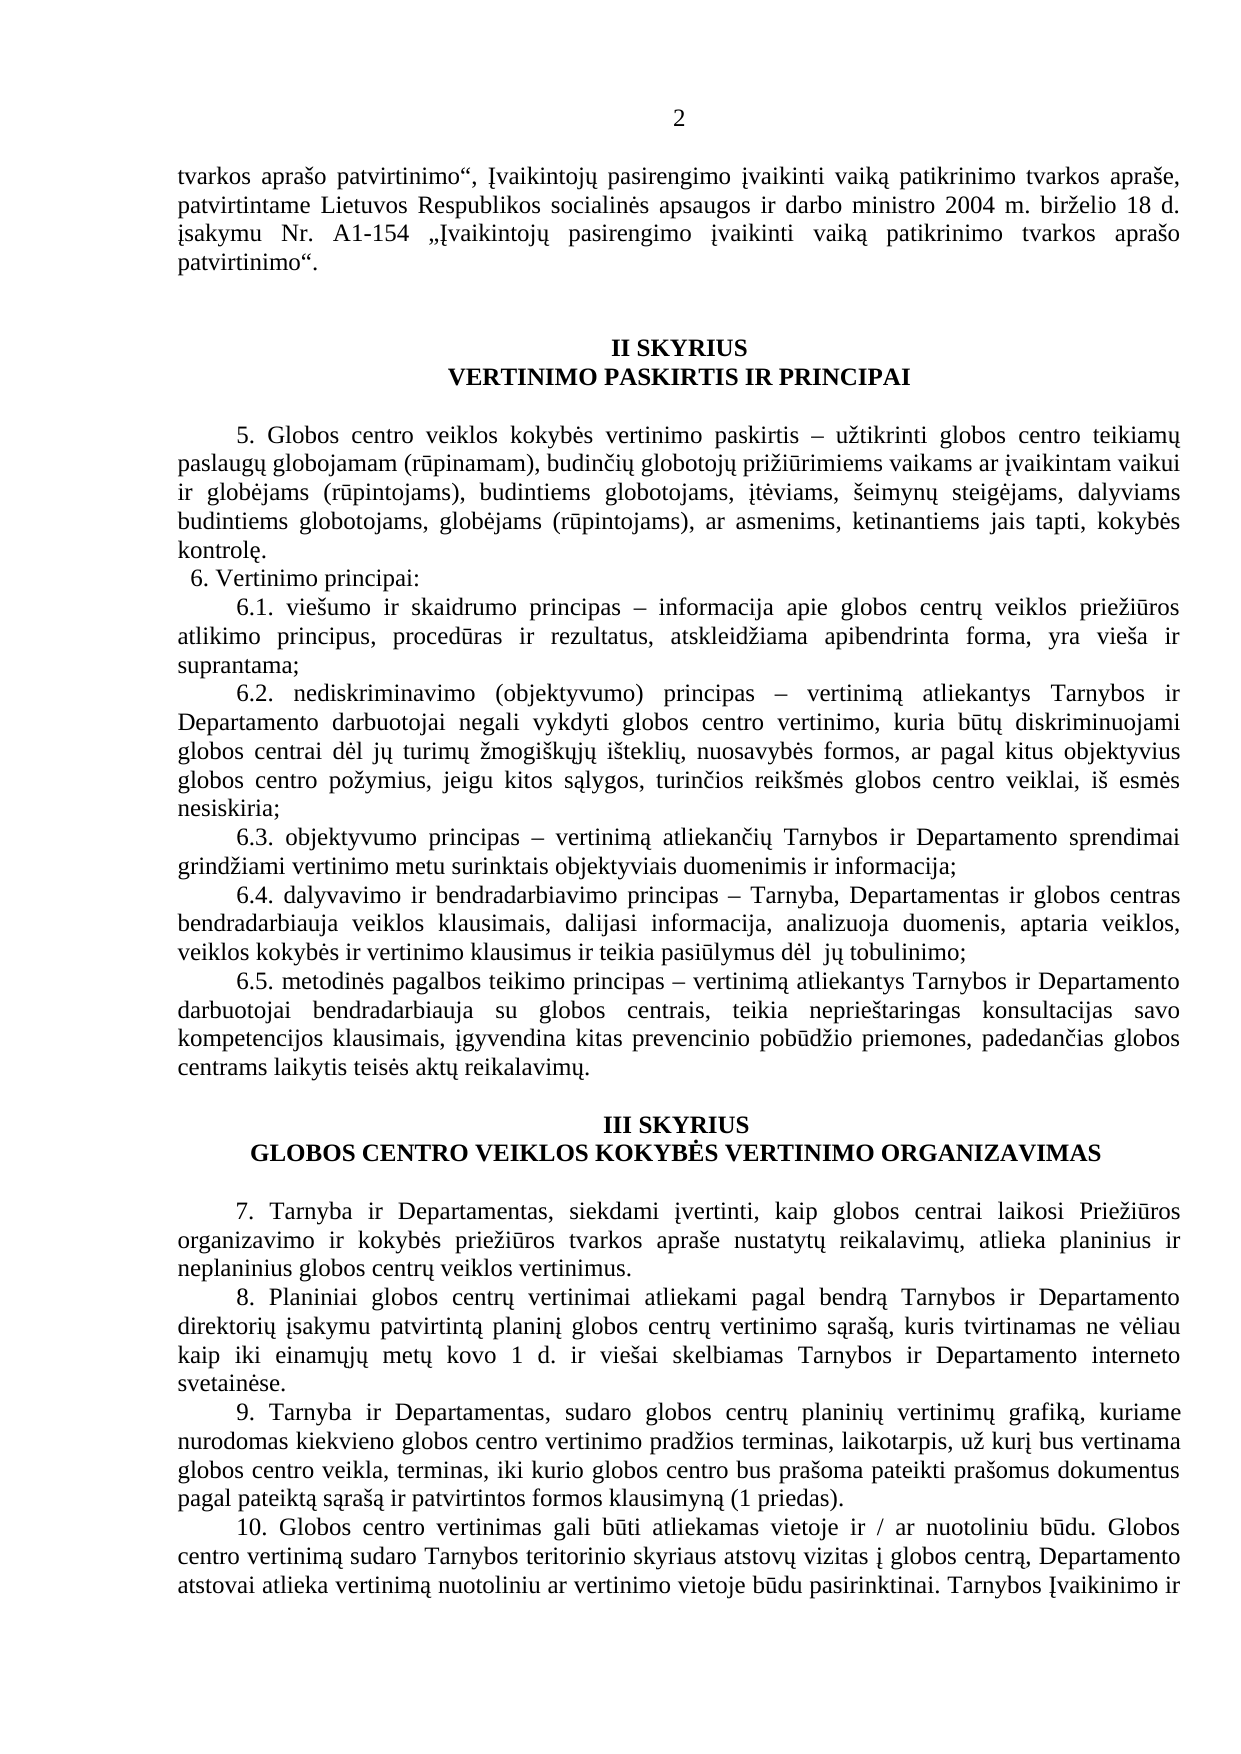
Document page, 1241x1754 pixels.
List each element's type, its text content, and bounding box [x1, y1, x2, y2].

text 6.5. metodinės pagalbos teikimo principas – vertinimą atliekantys Tarnybos ir Departamento darbuotojai bendradarbiauja su globos centrais, teikia neprieštaringas konsultacijas savo kompetencijos klausimais, įgyvendina kitas prevencinio pobūdžio priemones, padedančias globos centrams laikytis teisės aktų reikalavimų. [177, 966, 1181, 1081]
text 10. Globos centro vertinimas gali būti atliekamas vietoje ir / ar nuotoliniu būdu. Globos centro vertinimą sudaro Tarnybos teritorinio skyriaus atstovų vizitas į globos centrą, Departamento atstovai atlieka vertinimą nuotoliniu ar vertinimo vietoje būdu pasirinktinai. Tarnybos Įvaikinimo ir [177, 1512, 1181, 1598]
text VERTINIMO paskirtis ir principai [177, 362, 1181, 391]
text 7. Tarnyba ir Departamentas, siekdami įvertinti, kaip globos centrai laikosi Priežiūros organizavimo ir kokybės priežiūros tvarkos apraše nustatytų reikalavimų, atlieka planinius ir neplaninius globos centrų veiklos vertinimus. [177, 1196, 1181, 1282]
text Globos centro veiklos kokybės VERTINIMO organizavimas [177, 1138, 1181, 1167]
text tvarkos aprašo patvirtinimo“, Įvaikintojų pasirengimo įvaikinti vaiką patikrinimo tvarkos apraše, patvirtintame Lietuvos Respublikos socialinės apsaugos ir darbo ministro 2004 m. birželio 18 d. įsakymu Nr. A1-154 „Įvaikintojų pasirengimo įvaikinti vaiką patikrinimo tvarkos aprašo patvirtinimo“. [177, 161, 1181, 276]
text II SKYRIUS [177, 333, 1181, 362]
text 6.3. objektyvumo principas – vertinimą atliekančių Tarnybos ir Departamento sprendimai grindžiami vertinimo metu surinktais objektyviais duomenimis ir informacija; [177, 822, 1181, 880]
text 6.2. nediskriminavimo (objektyvumo) principas – vertinimą atliekantys Tarnybos ir Departamento darbuotojai negali vykdyti globos centro vertinimo, kuria būtų diskriminuojami globos centrai dėl jų turimų žmogiškųjų išteklių, nuosavybės formos, ar pagal kitus objektyvius globos centro požymius, jeigu kitos sąlygos, turinčios reikšmės globos centro veiklai, iš esmės nesiskiria; [177, 678, 1181, 822]
text III SKYRIUS [177, 1110, 1181, 1138]
text 6. Vertinimo principai: [177, 563, 1181, 592]
text 6.4. dalyvavimo ir bendradarbiavimo principas – Tarnyba, Departamentas ir globos centras bendradarbiauja veiklos klausimais, dalijasi informacija, analizuoja duomenis, aptaria veiklos, veiklos kokybės ir vertinimo klausimus ir teikia pasiūlymus dėl jų tobulinimo; [177, 880, 1181, 966]
text 9. Tarnyba ir Departamentas, sudaro globos centrų planinių vertinimų grafiką, kuriame nurodomas kiekvieno globos centro vertinimo pradžios terminas, laikotarpis, už kurį bus vertinama globos centro veikla, terminas, iki kurio globos centro bus prašoma pateikti prašomus dokumentus pagal pateiktą sąrašą ir patvirtintos formos klausimyną (1 priedas). [177, 1397, 1181, 1512]
text 6.1. viešumo ir skaidrumo principas – informacija apie globos centrų veiklos priežiūros atlikimo principus, procedūras ir rezultatus, atskleidžiama apibendrinta forma, yra vieša ir suprantama; [177, 592, 1181, 678]
text 5. Globos centro veiklos kokybės vertinimo paskirtis – užtikrinti globos centro teikiamų paslaugų globojamam (rūpinamam), budinčių globotojų prižiūrimiems vaikams ar įvaikintam vaikui ir globėjams (rūpintojams), budintiems globotojams, įtėviams, šeimynų steigėjams, dalyviams budintiems globotojams, globėjams (rūpintojams), ar asmenims, ketinantiems jais tapti, kokybės kontrolę. [177, 420, 1181, 563]
text 8. Planiniai globos centrų vertinimai atliekami pagal bendrą Tarnybos ir Departamento direktorių įsakymu patvirtintą planinį globos centrų vertinimo sąrašą, kuris tvirtinamas ne vėliau kaip iki einamųjų metų kovo 1 d. ir viešai skelbiamas Tarnybos ir Departamento interneto svetainėse. [177, 1282, 1181, 1397]
